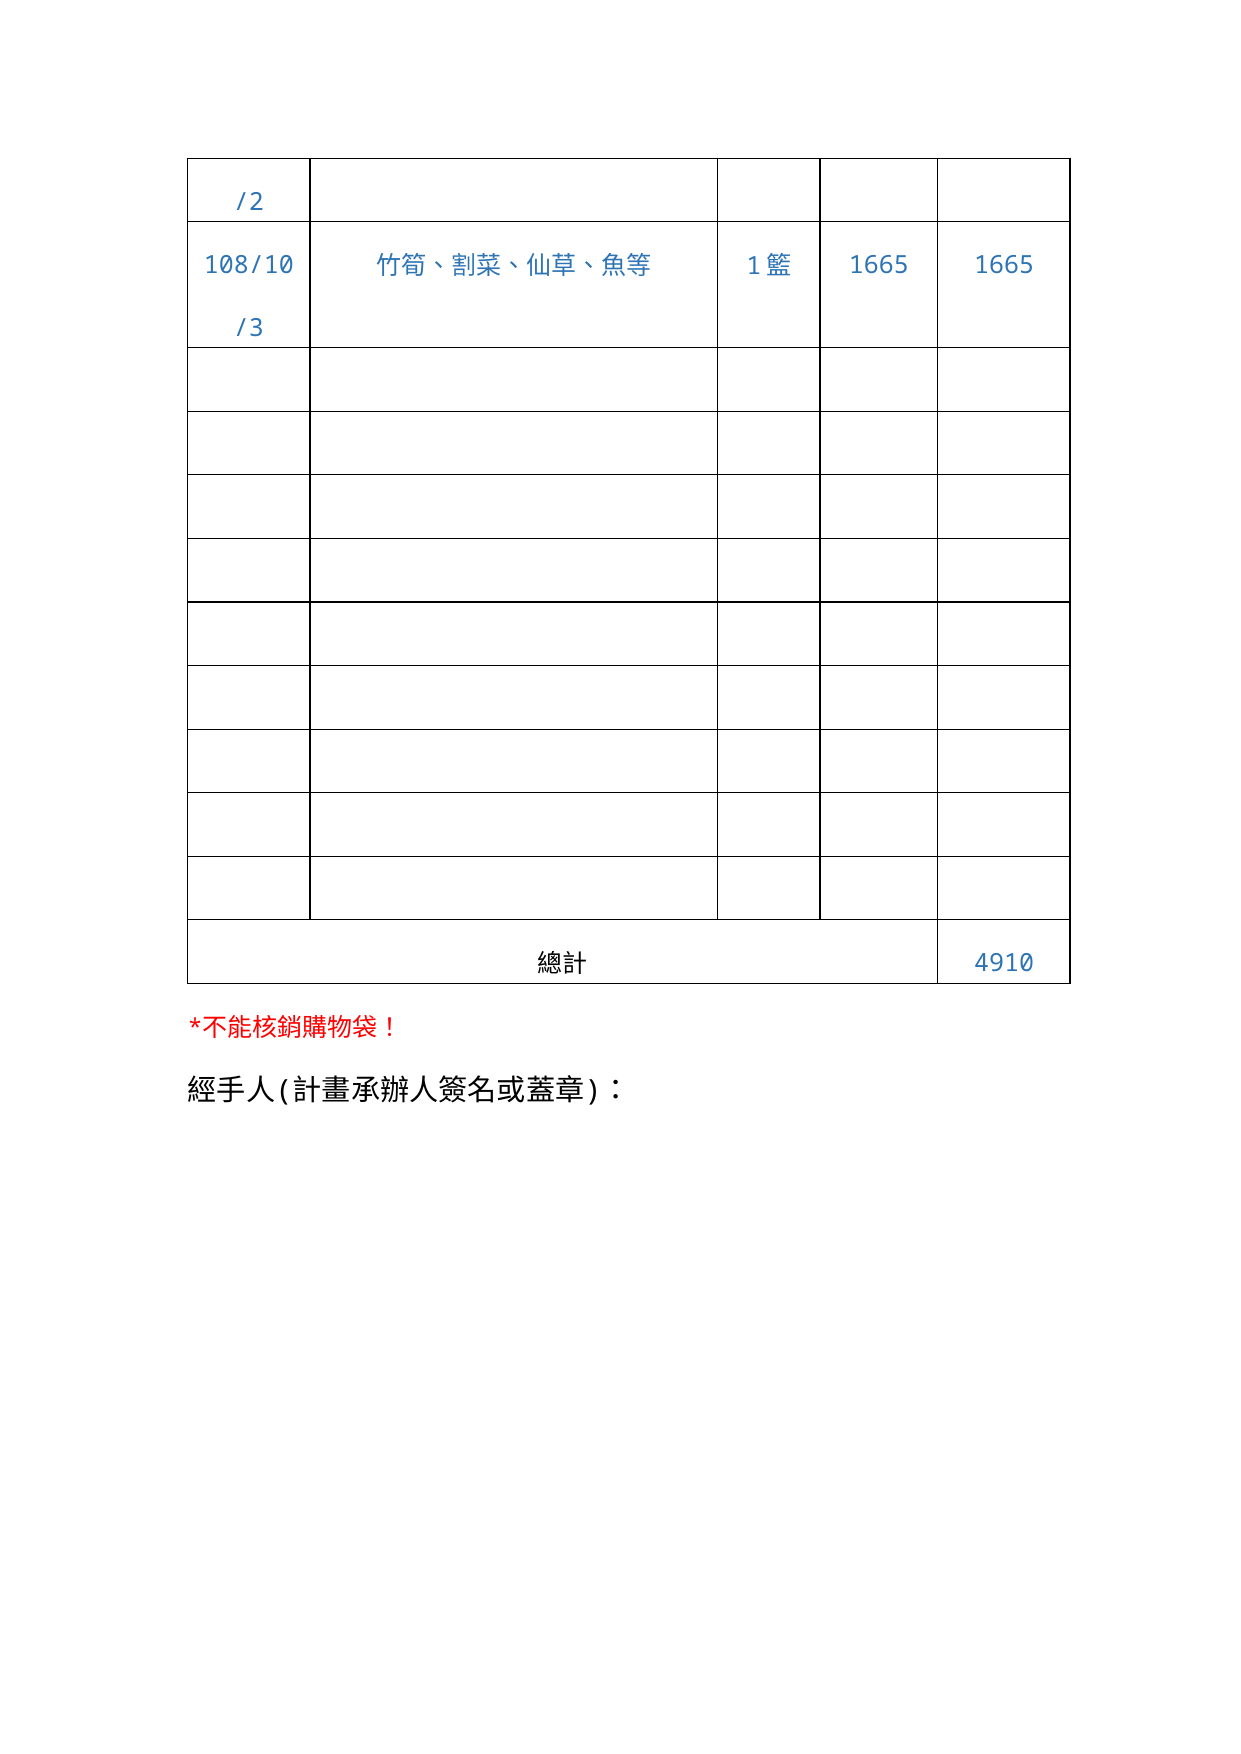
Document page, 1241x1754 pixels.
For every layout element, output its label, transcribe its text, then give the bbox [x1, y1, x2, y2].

table_cell [188, 730, 309, 792]
table_cell [311, 348, 717, 411]
table_cell [821, 539, 937, 601]
table_cell [718, 412, 819, 474]
table_cell [938, 159, 1069, 221]
table_cell [938, 793, 1069, 856]
table_cell [311, 475, 717, 538]
table_cell [718, 730, 819, 792]
table_cell [188, 348, 309, 411]
table_cell [718, 348, 819, 411]
table_cell [718, 793, 819, 856]
table_cell [188, 666, 309, 728]
table_cell [821, 603, 937, 665]
table_cell [718, 666, 819, 728]
table_cell [938, 475, 1069, 538]
table_cell [938, 348, 1069, 411]
table_cell [718, 159, 819, 221]
table_cell [718, 857, 819, 919]
table_cell [311, 857, 717, 919]
table_cell [938, 666, 1069, 728]
table_cell [188, 475, 309, 538]
table_cell [311, 412, 717, 474]
table_cell [938, 539, 1069, 601]
table_cell [938, 412, 1069, 474]
table_cell 總計 [188, 920, 937, 983]
table_cell [311, 666, 717, 728]
text 經手人(計畫承辦人簽名或蓋章)： [187, 1046, 1053, 1109]
table_cell [821, 857, 937, 919]
table_cell [188, 793, 309, 856]
table_cell [821, 730, 937, 792]
table_cell 1665 [821, 222, 937, 347]
table_cell [821, 159, 937, 221]
table_cell 1籃 [718, 222, 819, 347]
table_cell [188, 857, 309, 919]
table_cell [718, 539, 819, 601]
table_cell [718, 603, 819, 665]
table_cell [311, 159, 717, 221]
table_cell [311, 730, 717, 792]
table_cell /2 [188, 159, 309, 221]
table_cell [188, 539, 309, 601]
table_cell [188, 412, 309, 474]
table_cell [311, 539, 717, 601]
table_cell [821, 348, 937, 411]
table_cell 108/10/3 [188, 222, 309, 347]
table_cell [821, 412, 937, 474]
table_cell [311, 793, 717, 856]
table_cell [188, 603, 309, 665]
table_cell [938, 857, 1069, 919]
table_cell [821, 666, 937, 728]
table_cell [311, 603, 717, 665]
text *不能核銷購物袋！ [187, 984, 1053, 1046]
table_cell [821, 475, 937, 538]
table_cell [938, 730, 1069, 792]
table_cell 1665 [938, 222, 1069, 347]
table_cell 4910 [938, 920, 1069, 983]
table_cell [718, 475, 819, 538]
table_cell 竹筍、割菜、仙草、魚等 [311, 222, 717, 347]
table_cell [821, 793, 937, 856]
table_cell [938, 603, 1069, 665]
